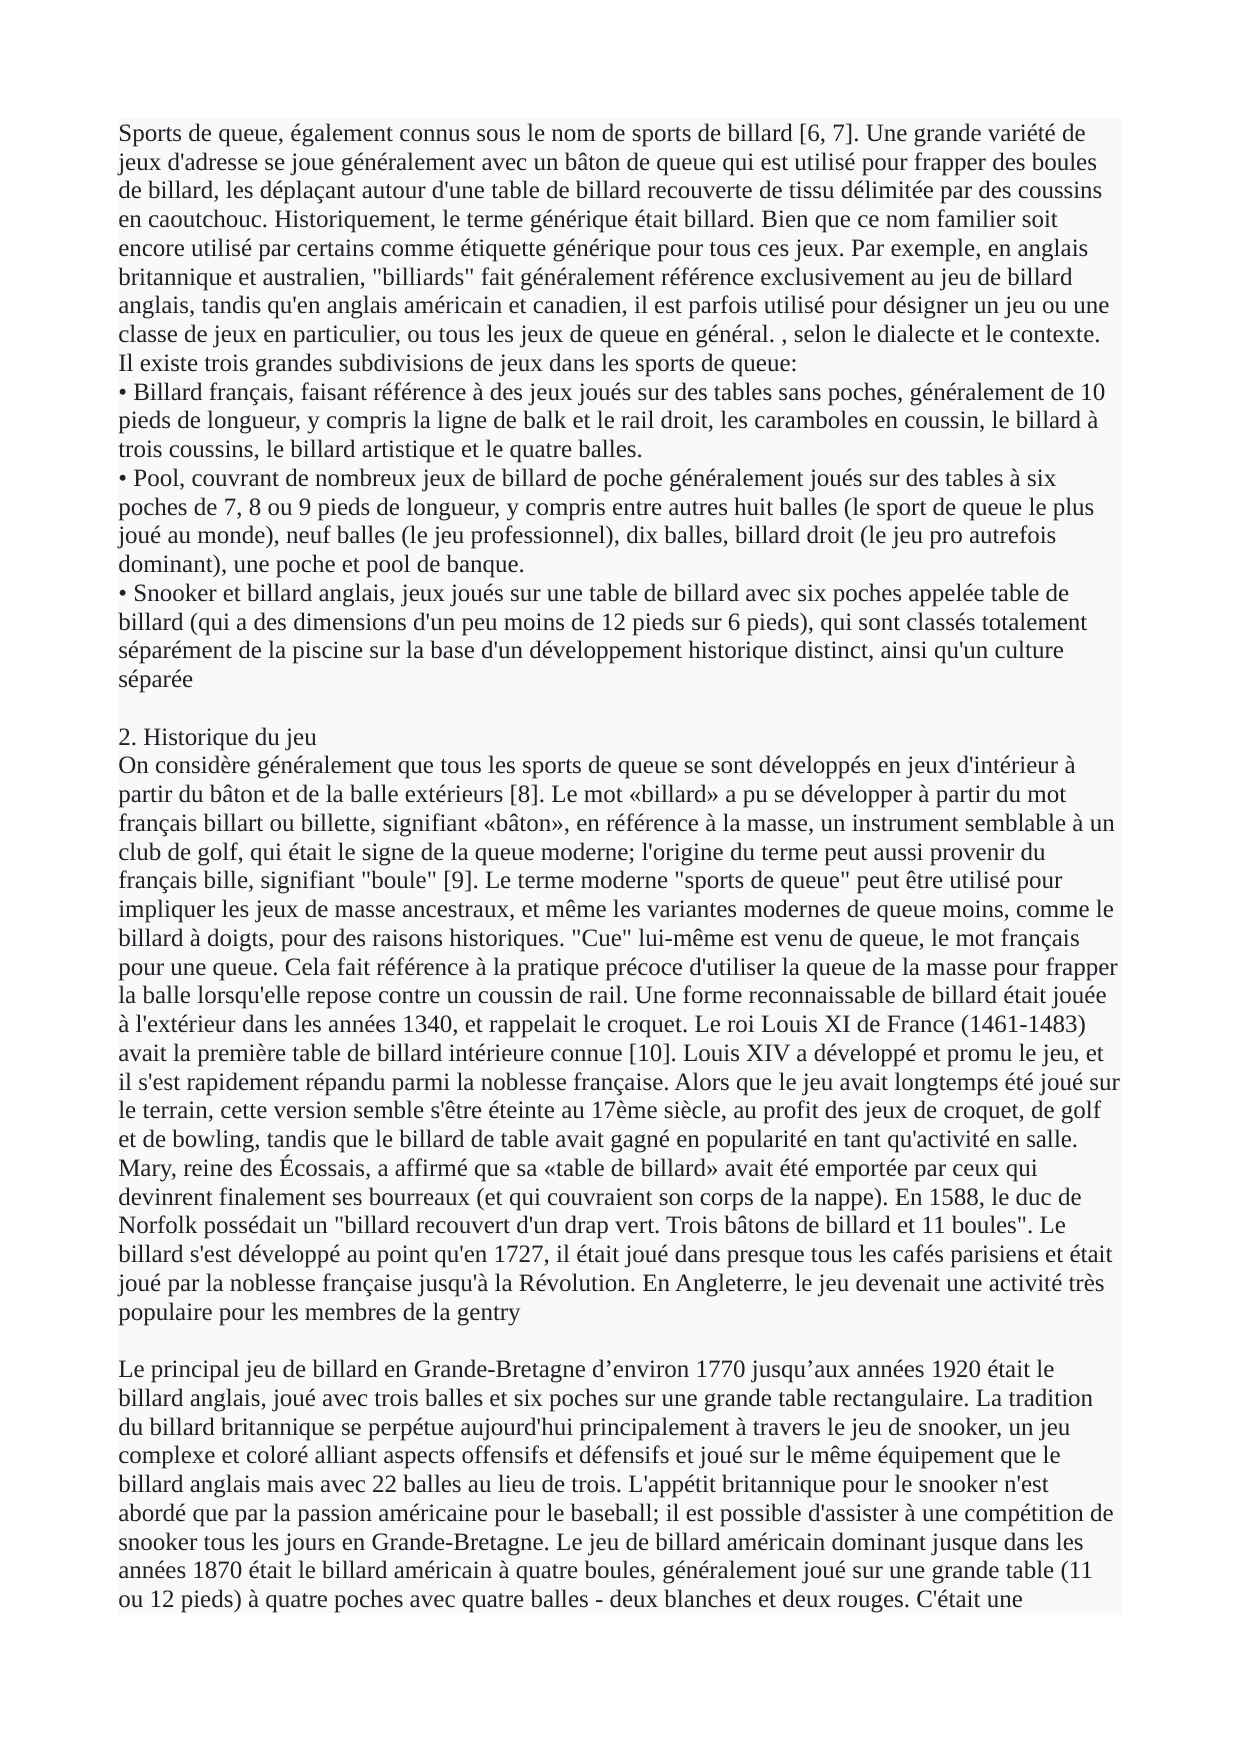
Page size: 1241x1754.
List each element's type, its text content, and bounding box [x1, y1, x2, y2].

text Sports de queue, également connus sous le nom de sports de billard [6, 7]. Une grande variété de jeux d'adresse se joue généralement avec un bâton de queue qui est utilisé pour frapper des boules de billard, les déplaçant autour d'une table de billard recouverte de tissu délimitée par des coussins en caoutchouc. Historiquement, le terme générique était billard. Bien que ce nom familier soit encore utilisé par certains comme étiquette générique pour tous ces jeux. Par exemple, en anglais britannique et australien, "billiards" fait généralement référence exclusivement au jeu de billard anglais, tandis qu'en anglais américain et canadien, il est parfois utilisé pour désigner un jeu ou une classe de jeux en particulier, ou tous les jeux de queue en général. , selon le dialecte et le contexte. [118, 118, 1122, 348]
text Le principal jeu de billard en Grande-Bretagne d’environ 1770 jusqu’aux années 1920 était le billard anglais, joué avec trois balles et six poches sur une grande table rectangulaire. La tradition du billard britannique se perpétue aujourd'hui principalement à travers le jeu de snooker, un jeu complexe et coloré alliant aspects offensifs et défensifs et joué sur le même équipement que le billard anglais mais avec 22 balles au lieu de trois. L'appétit britannique pour le snooker n'est abordé que par la passion américaine pour le baseball; il est possible d'assister à une compétition de snooker tous les jours en Grande-Bretagne. Le jeu de billard américain dominant jusque dans les années 1870 était le billard américain à quatre boules, généralement joué sur une grande table (11 ou 12 pieds) à quatre poches avec quatre balles - deux blanches et deux rouges. C'était une [118, 1354, 1122, 1613]
text 2. Historique du jeu [118, 722, 1122, 751]
text • Billard français, faisant référence à des jeux joués sur des tables sans poches, généralement de 10 pieds de longueur, y compris la ligne de balk et le rail droit, les caramboles en coussin, le billard à trois coussins, le billard artistique et le quatre balles. [118, 377, 1122, 463]
text On considère généralement que tous les sports de queue se sont développés en jeux d'intérieur à partir du bâton et de la balle extérieurs [8]. Le mot «billard» a pu se développer à partir du mot français billart ou billette, signifiant «bâton», en référence à la masse, un instrument semblable à un club de golf, qui était le signe de la queue moderne; l'origine du terme peut aussi provenir du français bille, signifiant "boule" [9]. Le terme moderne "sports de queue" peut être utilisé pour impliquer les jeux de masse ancestraux, et même les variantes modernes de queue moins, comme le billard à doigts, pour des raisons historiques. "Cue" lui-même est venu de queue, le mot français pour une queue. Cela fait référence à la pratique précoce d'utiliser la queue de la masse pour frapper la balle lorsqu'elle repose contre un coussin de rail. Une forme reconnaissable de billard était jouée à l'extérieur dans les années 1340, et rappelait le croquet. Le roi Louis XI de France (1461-1483) avait la première table de billard intérieure connue [10]. Louis XIV a développé et promu le jeu, et il s'est rapidement répandu parmi la noblesse française. Alors que le jeu avait longtemps été joué sur le terrain, cette version semble s'être éteinte au 17ème siècle, au profit des jeux de croquet, de golf et de bowling, tandis que le billard de table avait gagné en popularité en tant qu'activité en salle. Mary, reine des Écossais, a affirmé que sa «table de billard» avait été emportée par ceux qui devinrent finalement ses bourreaux (et qui couvraient son corps de la nappe). En 1588, le duc de Norfolk possédait un "billard recouvert d'un drap vert. Trois bâtons de billard et 11 boules". Le billard s'est développé au point qu'en 1727, il était joué dans presque tous les cafés parisiens et était joué par la noblesse française jusqu'à la Révolution. En Angleterre, le jeu devenait une activité très populaire pour les membres de la gentry [118, 751, 1122, 1326]
text • Pool, couvrant de nombreux jeux de billard de poche généralement joués sur des tables à six poches de 7, 8 ou 9 pieds de longueur, y compris entre autres huit balles (le sport de queue le plus joué au monde), neuf balles (le jeu professionnel), dix balles, billard droit (le jeu pro autrefois dominant), une poche et pool de banque. [118, 463, 1122, 578]
text • Snooker et billard anglais, jeux joués sur une table de billard avec six poches appelée table de billard (qui a des dimensions d'un peu moins de 12 pieds sur 6 pieds), qui sont classés totalement séparément de la piscine sur la base d'un développement historique distinct, ainsi qu'un culture séparée [118, 578, 1122, 693]
text Il existe trois grandes subdivisions de jeux dans les sports de queue: [118, 348, 1122, 377]
